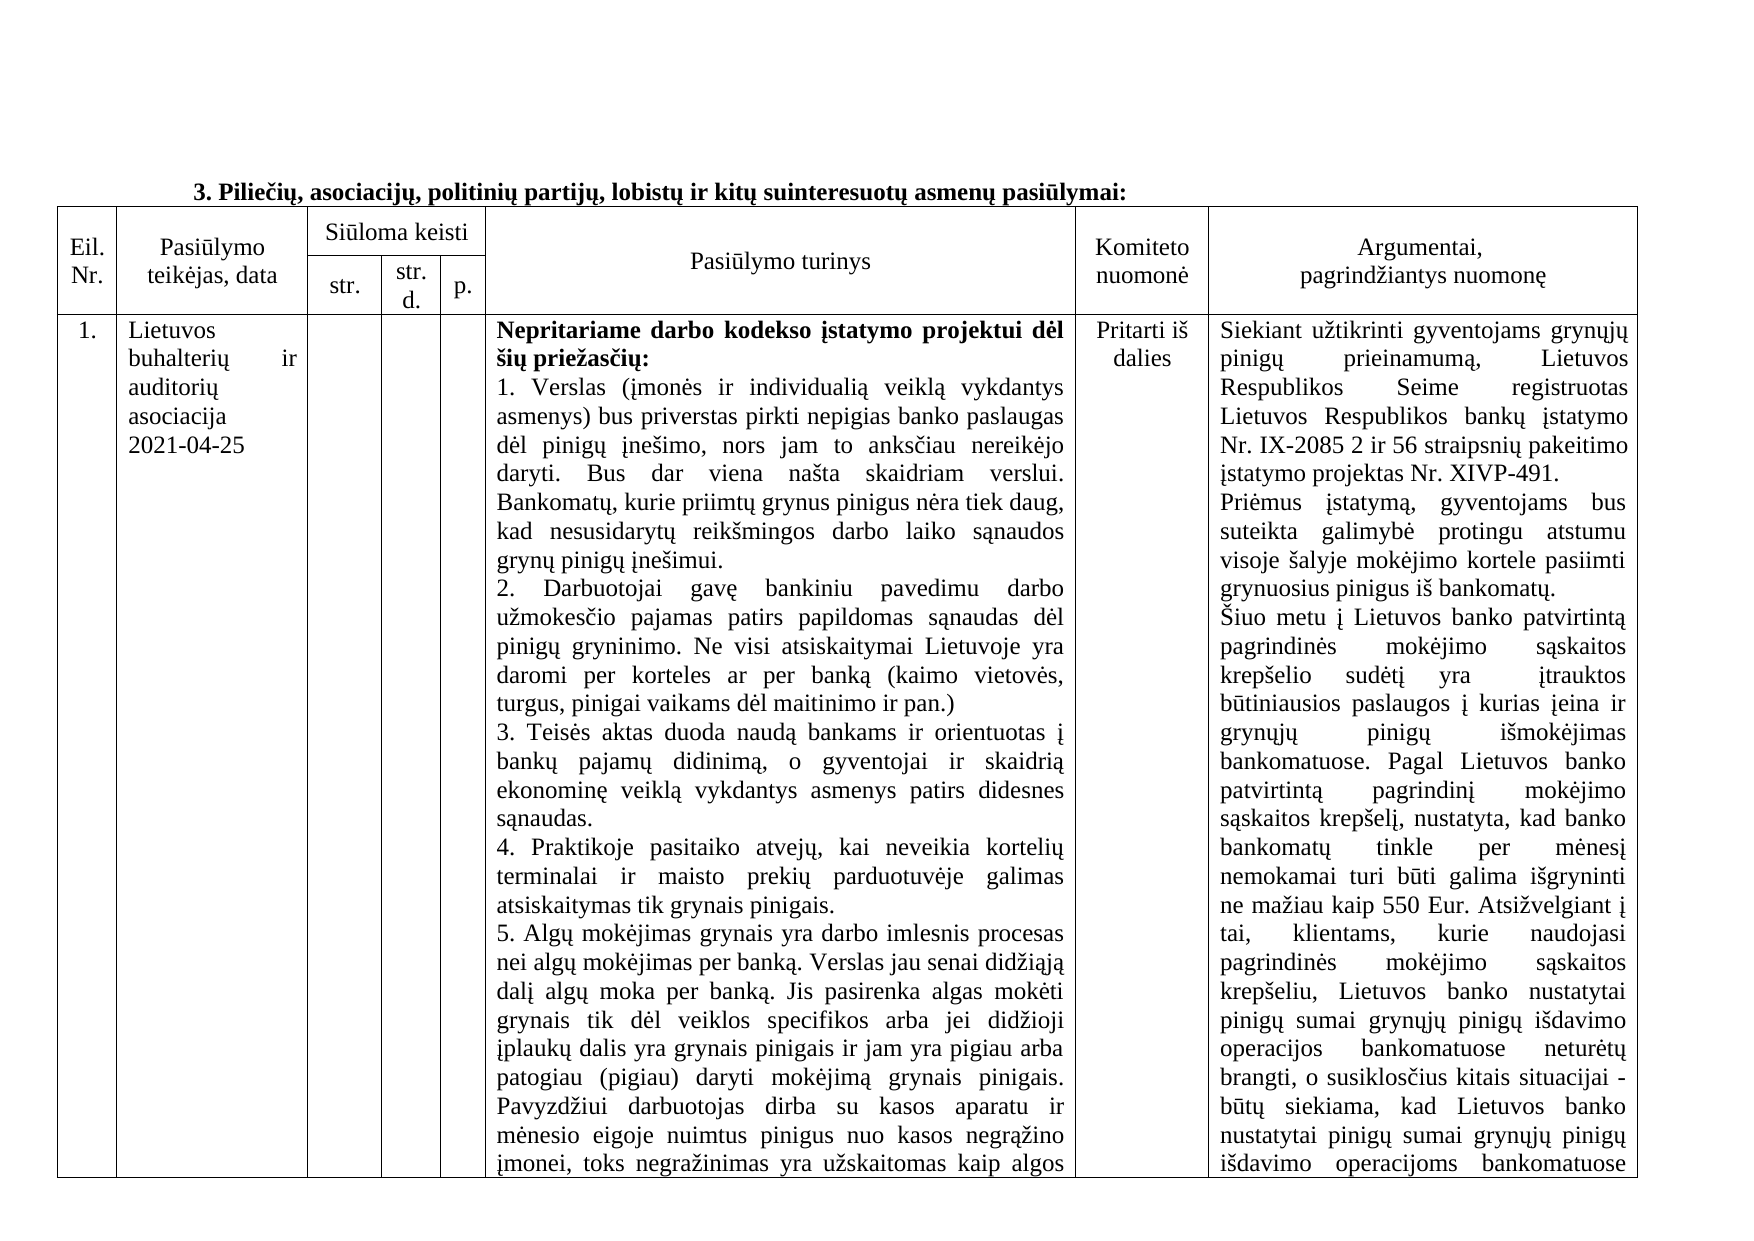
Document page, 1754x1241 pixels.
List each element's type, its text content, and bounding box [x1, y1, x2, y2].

table_cell [382, 315, 440, 1177]
table_header Pasiūlymo turinys [486, 207, 1075, 314]
table_cell 1. [58, 315, 116, 1177]
table_header Eil. Nr. [58, 207, 116, 314]
table_cell [308, 315, 381, 1177]
table_header Argumentai, pagrindžiantys nuomonę [1209, 207, 1637, 314]
table_cell p. [441, 256, 485, 314]
table_header Komiteto nuomonė [1076, 207, 1208, 314]
table_cell str. [308, 256, 381, 314]
table_header Siūloma keisti [308, 207, 485, 255]
text 3. Piliečių, asociacijų, politinių partijų, lobistų ir kitų suinteresuotų asmenų pasiūlymai: [118, 177, 1577, 206]
table_cell Lietuvos buhalterių ir auditorių asociacija 2021-04-25 [117, 315, 307, 1177]
table_cell Nepritariame darbo kodekso įstatymo projektui dėl šių priežasčių: 1. Verslas (įmonės ir individualią veiklą vykdantys asmenys) bus priverstas pirkti nepigias banko paslaugas dėl pinigų įnešimo, nors jam to anksčiau nereikėjo daryti. Bus dar viena našta skaidriam verslui. Bankomatų, kurie priimtų grynus pinigus nėra tiek daug, kad nesusidarytų reikšmingos darbo laiko sąnaudos grynų pinigų įnešimui. 2. Darbuotojai gavę bankiniu pavedimu darbo užmokesčio pajamas patirs papildomas sąnaudas dėl pinigų gryninimo. Ne visi atsiskaitymai Lietuvoje yra daromi per korteles ar per banką (kaimo vietovės, turgus, pinigai vaikams dėl maitinimo ir pan.) 3. Teisės aktas duoda naudą bankams ir orientuotas į bankų pajamų didinimą, o gyventojai ir skaidrią ekonominę veiklą vykdantys asmenys patirs didesnes sąnaudas. 4. Praktikoje pasitaiko atvejų, kai neveikia kortelių terminalai ir maisto prekių parduotuvėje galimas atsiskaitymas tik grynais pinigais. 5. Algų mokėjimas grynais yra darbo imlesnis procesas nei algų mokėjimas per banką. Verslas jau senai didžiąją dalį algų moka per banką. Jis pasirenka algas mokėti grynais tik dėl veiklos specifikos arba jei didžioji įplaukų dalis yra grynais pinigais ir jam yra pigiau arba patogiau (pigiau) daryti mokėjimą grynais pinigais. Pavyzdžiui darbuotojas dirba su kasos aparatu ir mėnesio eigoje nuimtus pinigus nuo kasos negrąžino įmonei, toks negražinimas yra užskaitomas kaip algos [486, 315, 1075, 1177]
table_cell [441, 315, 485, 1177]
table_cell Pritarti iš dalies [1076, 315, 1208, 1177]
table_cell Siekiant užtikrinti gyventojams grynųjų pinigų prieinamumą, Lietuvos Respublikos Seime registruotas Lietuvos Respublikos bankų įstatymo Nr. IX-2085 2 ir 56 straipsnių pakeitimo įstatymo projektas Nr. XIVP-491. Priėmus įstatymą, gyventojams bus suteikta galimybė protingu atstumu visoje šalyje mokėjimo kortele pasiimti grynuosius pinigus iš bankomatų. Šiuo metu į Lietuvos banko patvirtintą pagrindinės mokėjimo sąskaitos krepšelio sudėtį yra įtrauktos būtiniausios paslaugos į kurias įeina ir grynųjų pinigų išmokėjimas bankomatuose. Pagal Lietuvos banko patvirtintą pagrindinį mokėjimo sąskaitos krepšelį, nustatyta, kad banko bankomatų tinkle per mėnesį nemokamai turi būti galima išgryninti ne mažiau kaip 550 Eur. Atsižvelgiant į tai, klientams, kurie naudojasi pagrindinės mokėjimo sąskaitos krepšeliu, Lietuvos banko nustatytai pinigų sumai grynųjų pinigų išdavimo operacijos bankomatuose neturėtų brangti, o susiklosčius kitais situacijai - būtų siekiama, kad Lietuvos banko nustatytai pinigų sumai grynųjų pinigų išdavimo operacijoms bankomatuose [1209, 315, 1637, 1177]
table_header Pasiūlymo teikėjas, data [117, 207, 307, 314]
table_cell str. d. [382, 256, 440, 314]
